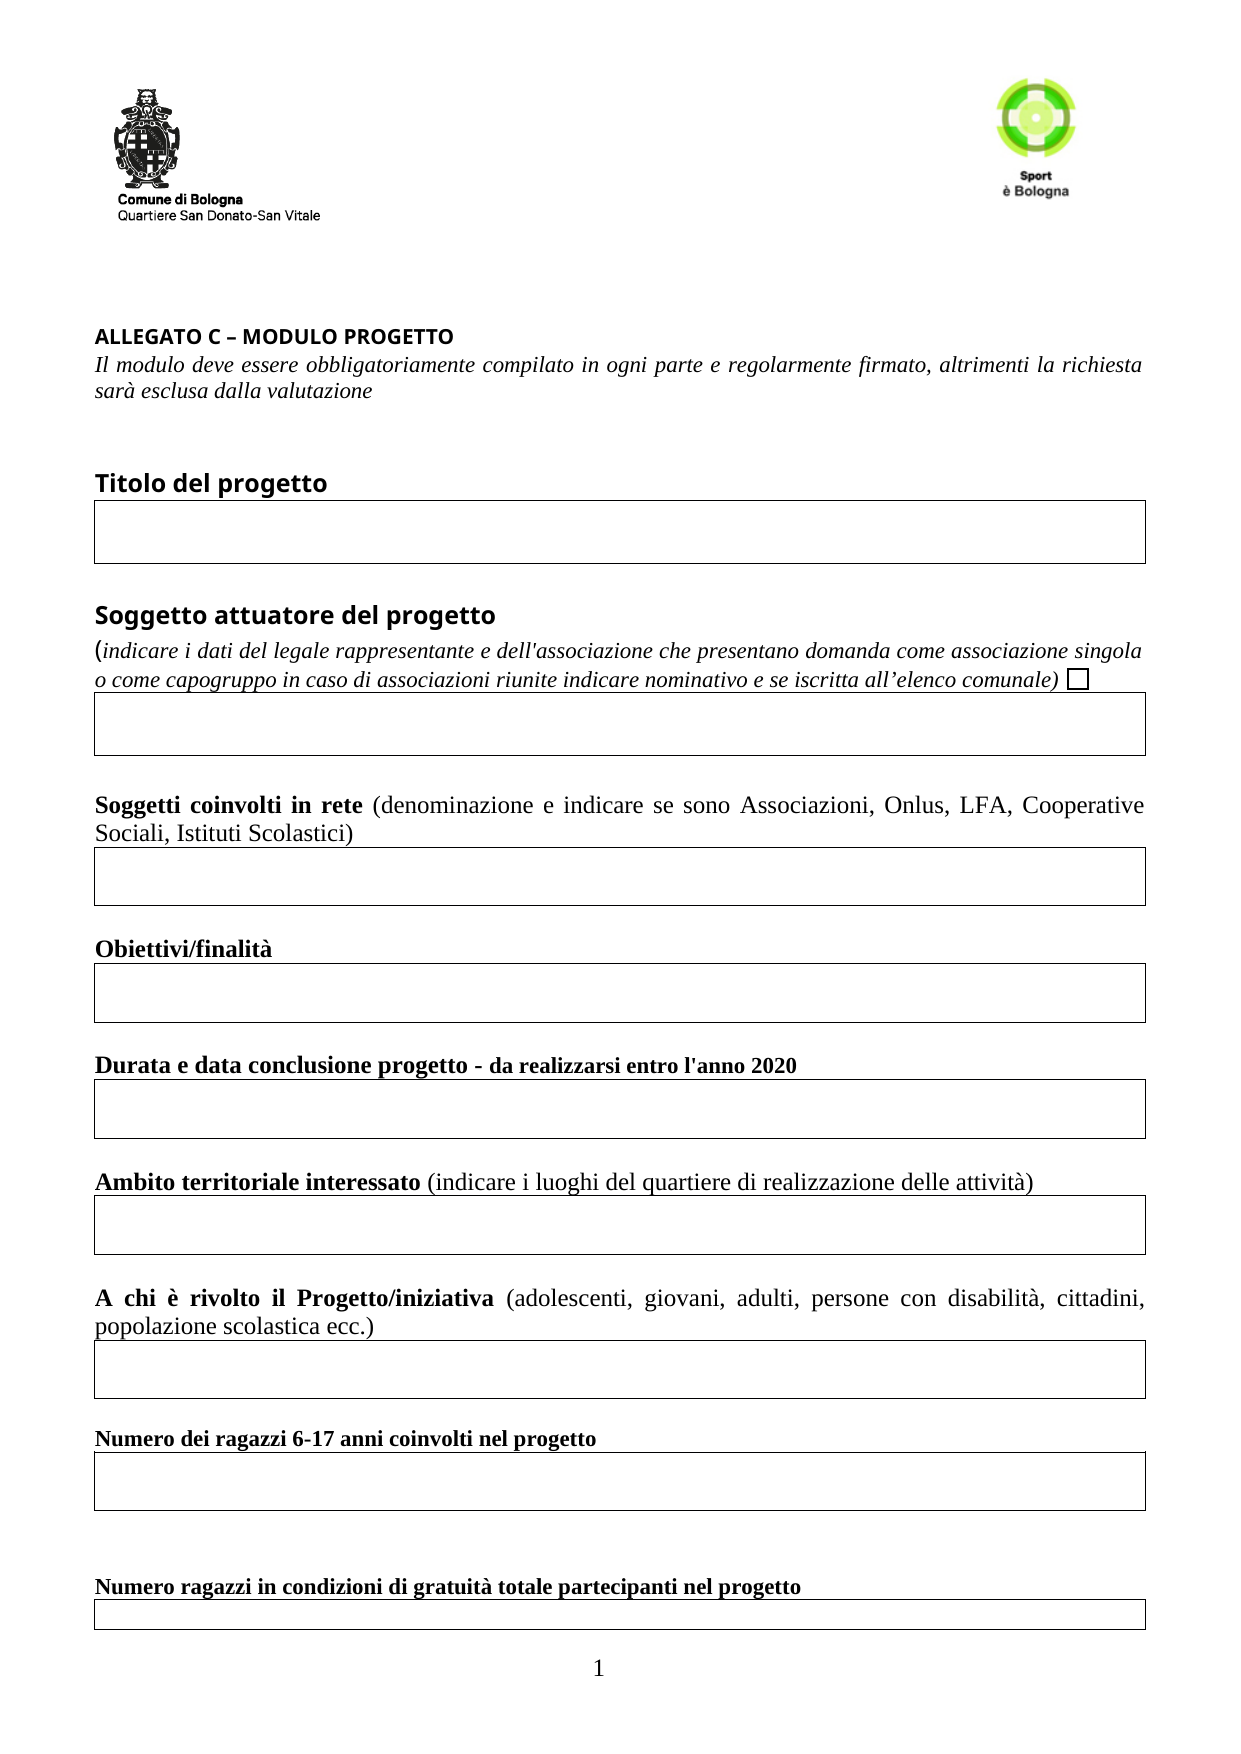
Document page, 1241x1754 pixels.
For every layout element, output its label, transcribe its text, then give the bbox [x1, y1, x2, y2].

table_header [95, 1080, 1145, 1137]
text Titolo del progetto [94, 466, 1146, 500]
table_header [95, 693, 1145, 755]
text Numero dei ragazzi 6-17 anni coinvolti nel progetto [94, 1425, 1146, 1451]
table_header [95, 1196, 1145, 1253]
text Durata e data conclusione progetto - da realizzarsi entro l'anno 2020 [94, 1051, 1146, 1079]
table_header [95, 964, 1145, 1021]
text Numero ragazzi in condizioni di gratuità totale partecipanti nel progetto [94, 1573, 1146, 1599]
text Ambito territoriale interessato (indicare i luoghi del quartiere di realizzazione delle attività) [94, 1167, 1146, 1195]
picture [110, 81, 345, 237]
text Soggetto attuatore del progetto [94, 598, 1146, 632]
table_header [95, 1341, 1145, 1398]
text ALLEGATO C – MODULO PROGETTO [94, 322, 1146, 351]
text Il modulo deve essere obbligatoriamente compilato in ogni parte e regolarmente firmato, altrimenti la richiesta sarà esclusa dalla valutazione [94, 351, 1146, 403]
text (indicare i dati del legale rappresentante e dell'associazione che presentano domanda come associazione singola o come capogruppo in caso di associazioni riunite indicare nominativo e se iscritta all’elenco comunale) [94, 632, 1146, 692]
text Soggetti coinvolti in rete (denominazione e indicare se sono Associazioni, Onlus, LFA, Cooperative Sociali, Istituti Scolastici) [94, 790, 1146, 847]
text A chi è rivolto il Progetto/iniziativa (adolescenti, giovani, adulti, persone con disabilità, cittadini, popolazione scolastica ecc.) [94, 1283, 1146, 1340]
text Obiettivi/finalità [94, 934, 1146, 963]
table_header [95, 1453, 1145, 1509]
picture [982, 68, 1089, 207]
table_header [95, 1600, 1145, 1628]
table_header [95, 848, 1145, 905]
table_header [95, 501, 1145, 563]
